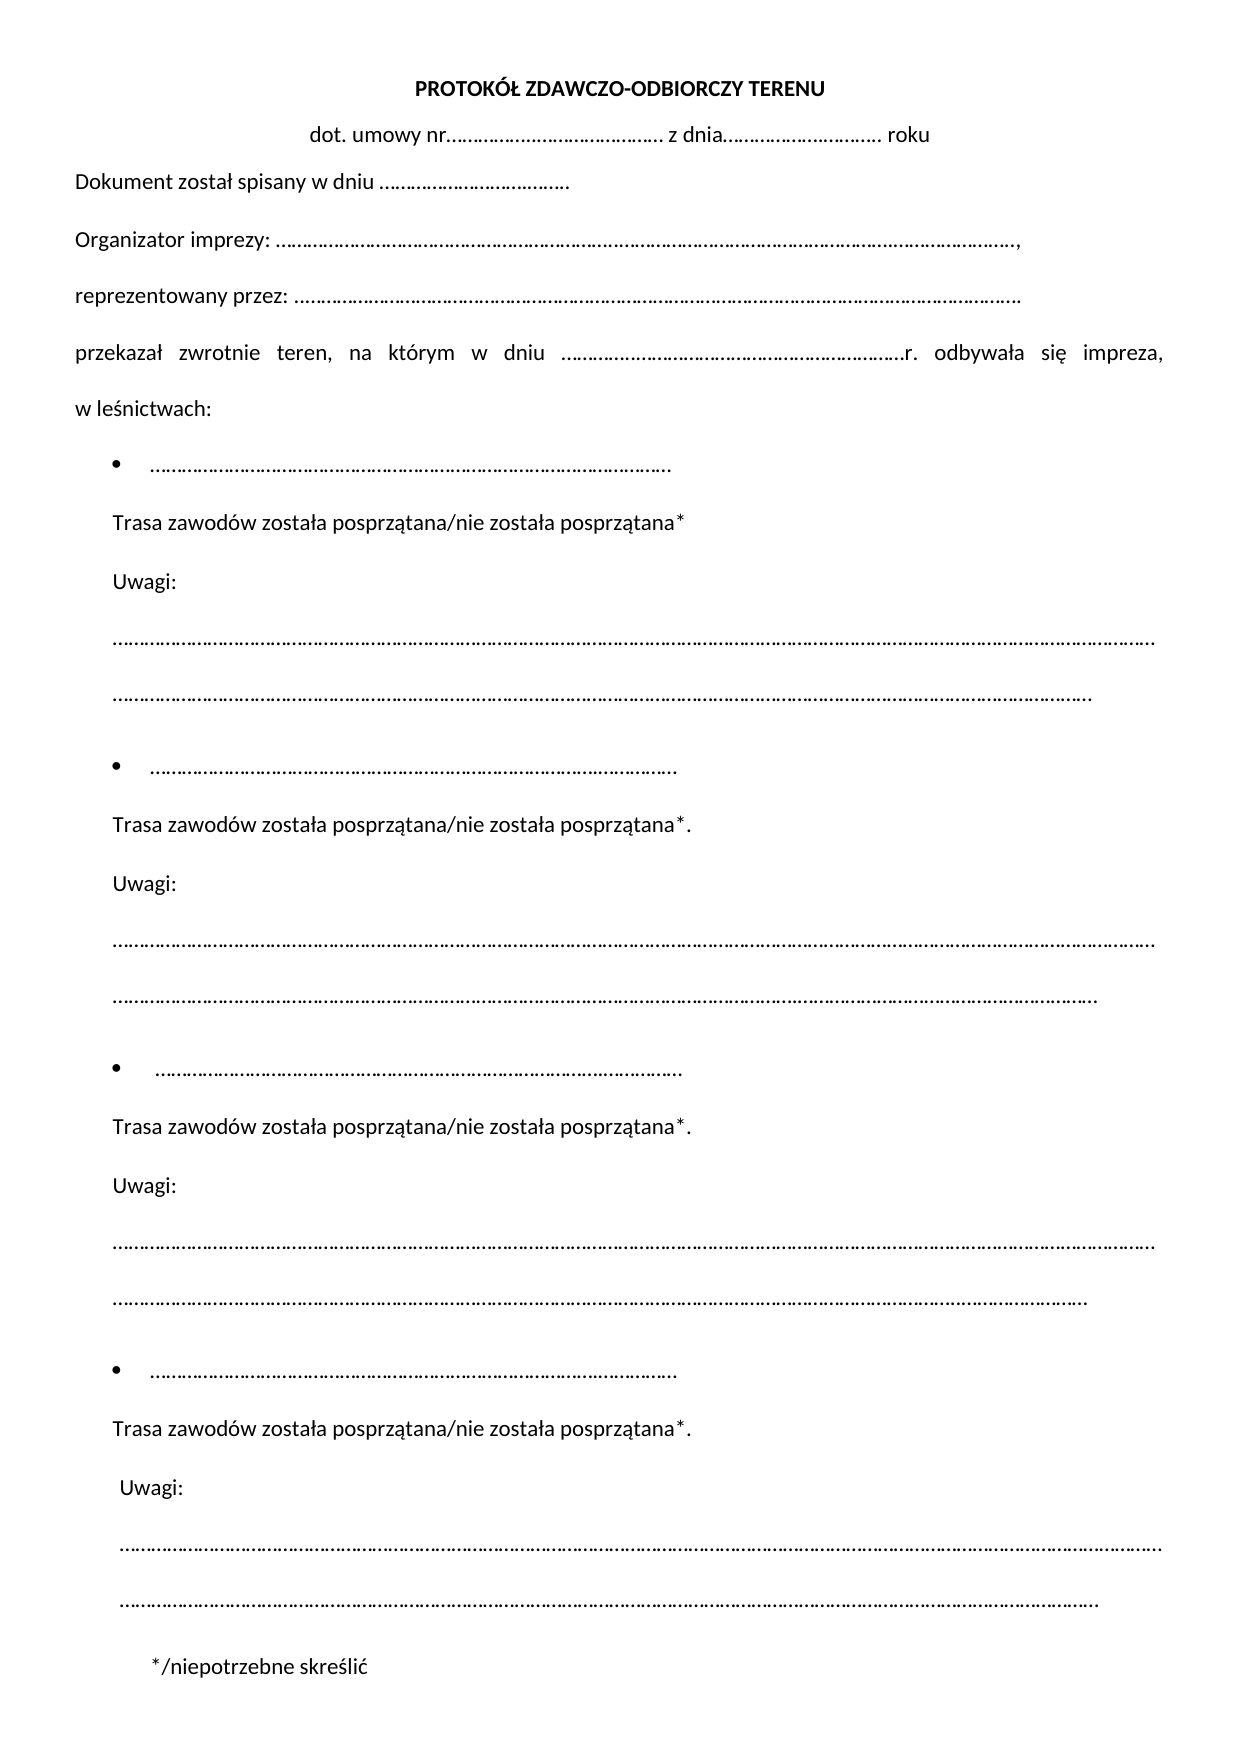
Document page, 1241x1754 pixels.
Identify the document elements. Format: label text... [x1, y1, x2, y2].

text Trasa zawodów została posprzątana/nie została posprzątana*. [75, 810, 1165, 838]
text Uwagi:…………………………………………………………………………………………………………………………………………………………………………………………………………………………………………………………………………………………………………………………………………………… [119, 1473, 1165, 1613]
text Organizator imprezy: ………………………………………………………..…………………………………………….………………….., [75, 226, 1165, 253]
text Uwagi:…………………………………………………………………………………………………………………………………………………………………………………………………………………………………………………………………………………………………………………………………………………… [112, 567, 1165, 707]
text dot. umowy nr……………..…………………… z dnia……………….……….. roku [75, 120, 1165, 148]
text Uwagi:………………………………………………………………………………………………………………………………………………………………………………………………………………………………………………………………………………………………….………………………………………………… [112, 869, 1165, 1009]
text Dokument został spisany w dniu ……………………….…….. [75, 167, 1165, 195]
list ……………………………………………………………………………………… [112, 450, 1165, 478]
text PROTOKÓŁ ZDAWCZO-ODBIORCZY TERENU [75, 74, 1165, 102]
text Trasa zawodów została posprzątana/nie została posprzątana* [112, 508, 1165, 536]
text Uwagi:……………………………………………………………………………………………………………………………………………………………………………………………………………………………………………………………………………………………………………………………..…………………… [112, 1171, 1165, 1311]
list ………………………………………………………………………….…………… [112, 752, 1165, 780]
text reprezentowany przez: ..………………………………………………………………………………………………………………………. [75, 282, 1165, 309]
list ………………………………………………………………………….…………… [112, 1054, 1165, 1082]
text Trasa zawodów została posprzątana/nie została posprzątana*. [75, 1414, 1165, 1443]
text przekazał zwrotnie teren, na którym w dniu …………..……………………………………………r. odbywała się impreza, w leśnictwach: [75, 338, 1165, 422]
list ………………………………………………………………………….…………… [112, 1356, 1165, 1384]
text Trasa zawodów została posprzątana/nie została posprzątana*. [75, 1112, 1165, 1141]
